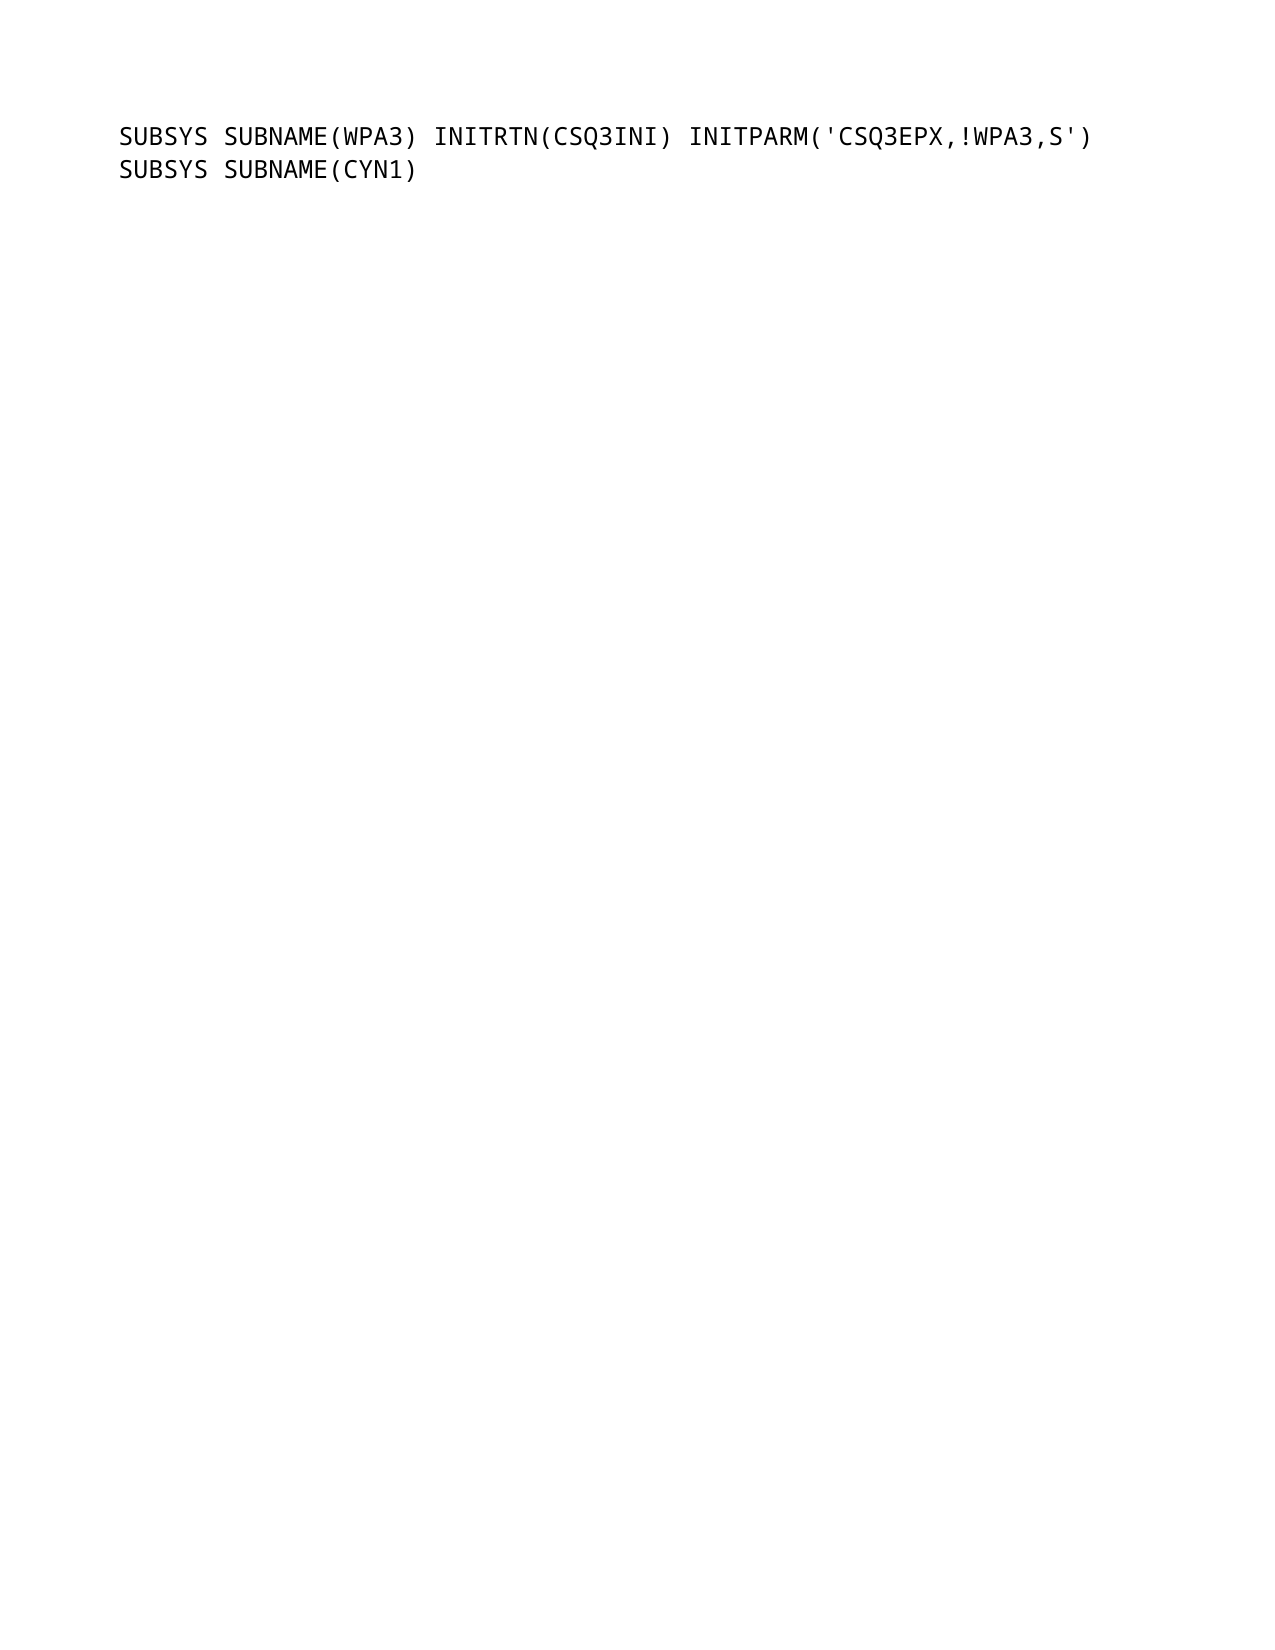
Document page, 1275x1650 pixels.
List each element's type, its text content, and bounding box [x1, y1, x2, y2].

text SUBSYS SUBNAME(CYN1) [118, 152, 1157, 186]
text SUBSYS SUBNAME(WPA3) INITRTN(CSQ3INI) INITPARM('CSQ3EPX,!WPA3,S') [118, 118, 1157, 152]
